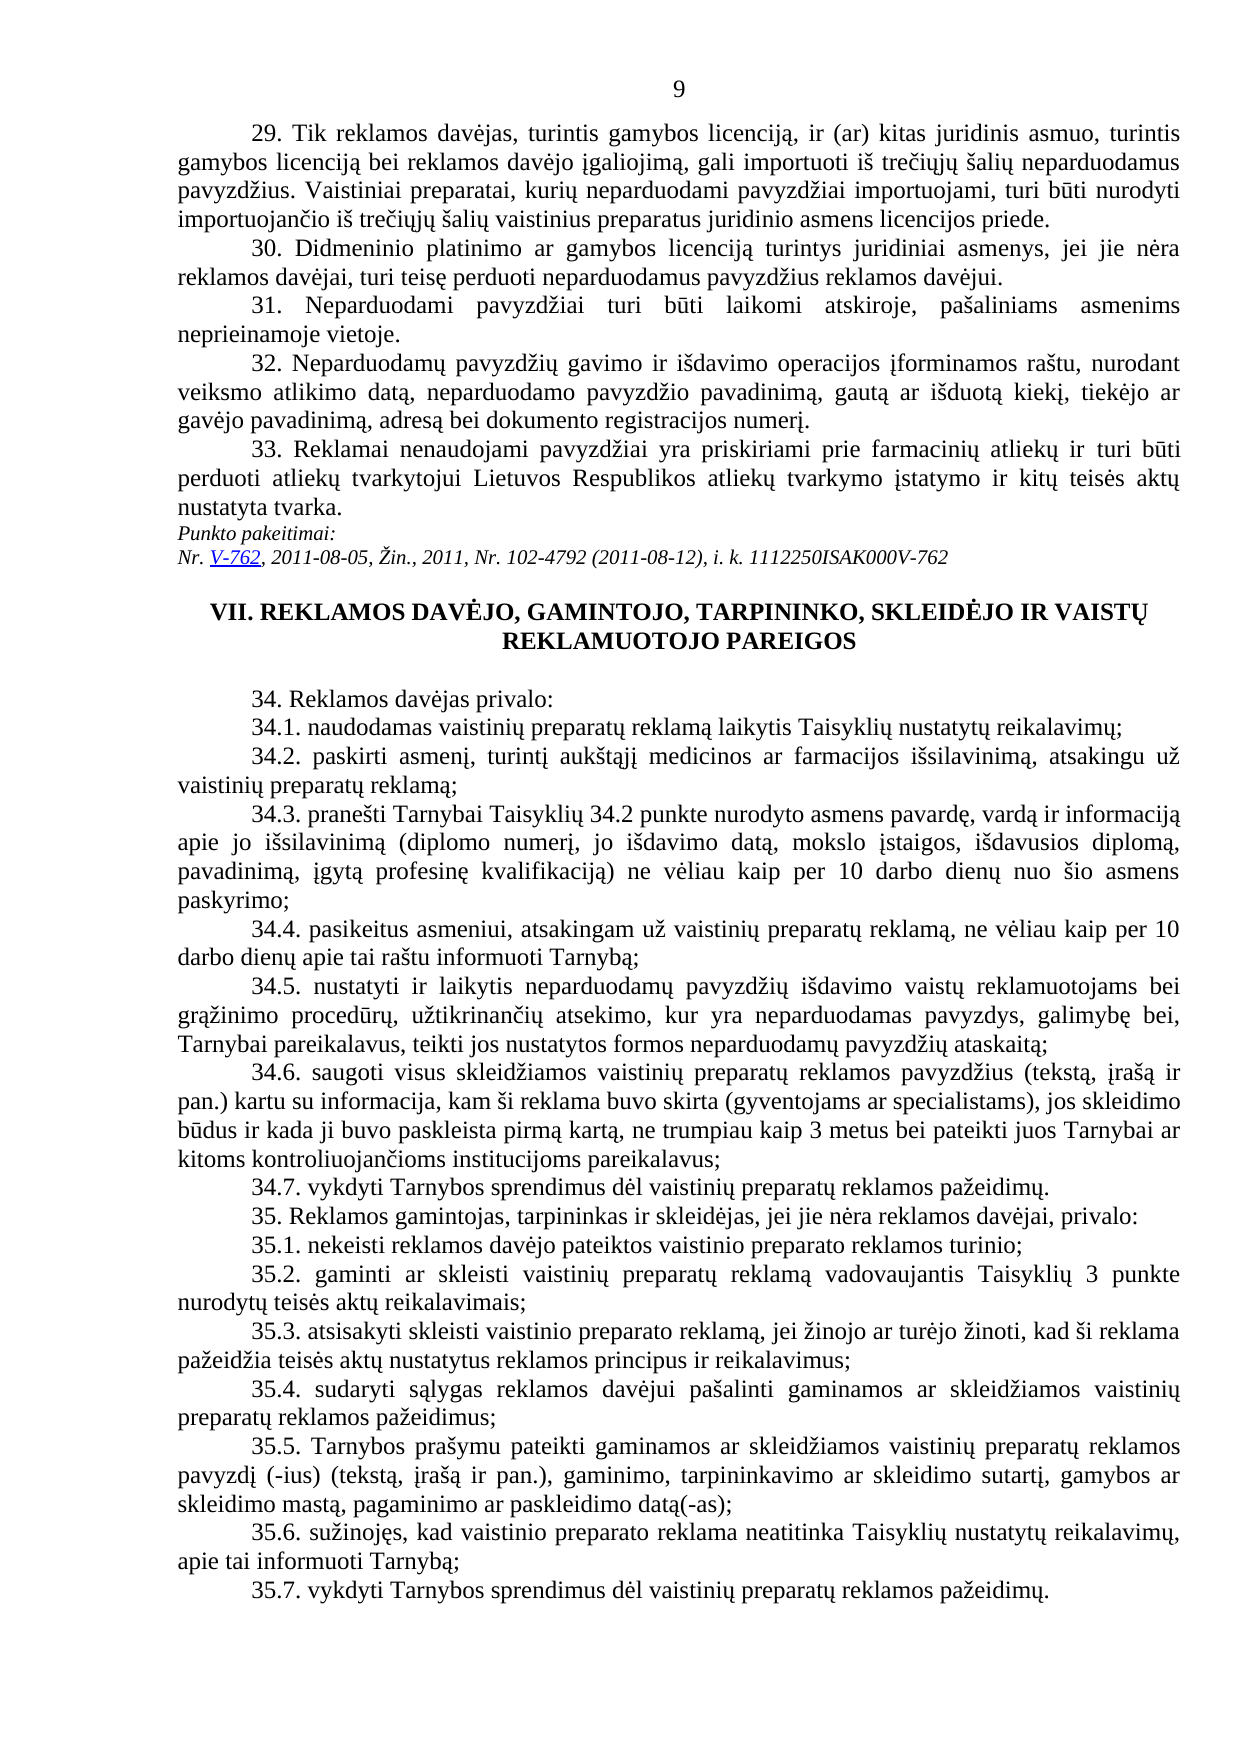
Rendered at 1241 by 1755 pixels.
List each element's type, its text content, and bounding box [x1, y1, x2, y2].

text 34.7. vykdyti Tarnybos sprendimus dėl vaistinių preparatų reklamos pažeidimų. [177, 1172, 1181, 1201]
text 34. Reklamos davėjas privalo: [177, 684, 1181, 712]
text Nr. V-762, 2011-08-05, Žin., 2011, Nr. 102-4792 (2011-08-12), i. k. 1112250ISAK000V-762 [177, 545, 1181, 569]
text 35.7. vykdyti Tarnybos sprendimus dėl vaistinių preparatų reklamos pažeidimų. [177, 1575, 1181, 1604]
text 35.6. sužinojęs, kad vaistinio preparato reklama neatitinka Taisyklių nustatytų reikalavimų, apie tai informuoti Tarnybą; [177, 1517, 1181, 1575]
text 35.5. Tarnybos prašymu pateikti gaminamos ar skleidžiamos vaistinių preparatų reklamos pavyzdį (-ius) (tekstą, įrašą ir pan.), gaminimo, tarpininkavimo ar skleidimo sutartį, gamybos ar skleidimo mastą, pagaminimo ar paskleidimo datą(-as); [177, 1431, 1181, 1517]
text 32. Neparduodamų pavyzdžių gavimo ir išdavimo operacijos įforminamos raštu, nurodant veiksmo atlikimo datą, neparduodamo pavyzdžio pavadinimą, gautą ar išduotą kiekį, tiekėjo ar gavėjo pavadinimą, adresą bei dokumento registracijos numerį. [177, 348, 1181, 434]
text 35.3. atsisakyti skleisti vaistinio preparato reklamą, jei žinojo ar turėjo žinoti, kad ši reklama pažeidžia teisės aktų nustatytus reklamos principus ir reikalavimus; [177, 1316, 1181, 1374]
text 34.1. naudodamas vaistinių preparatų reklamą laikytis Taisyklių nustatytų reikalavimų; [177, 712, 1181, 741]
text 35.4. sudaryti sąlygas reklamos davėjui pašalinti gaminamos ar skleidžiamos vaistinių preparatų reklamos pažeidimus; [177, 1374, 1181, 1431]
text VII. REKLAMOS DAVĖJO, GAMINTOJO, TARPININKO, SKLEIDĖJO IR VAISTŲ REKLAMUOTOJO PAREIGOS [177, 597, 1181, 655]
text Punkto pakeitimai: [177, 521, 1181, 545]
text 31. Neparduodami pavyzdžiai turi būti laikomi atskiroje, pašaliniams asmenims neprieinamoje vietoje. [177, 291, 1181, 348]
text 35.2. gaminti ar skleisti vaistinių preparatų reklamą vadovaujantis Taisyklių 3 punkte nurodytų teisės aktų reikalavimais; [177, 1259, 1181, 1316]
text 33. Reklamai nenaudojami pavyzdžiai yra priskiriami prie farmacinių atliekų ir turi būti perduoti atliekų tvarkytojui Lietuvos Respublikos atliekų tvarkymo įstatymo ir kitų teisės aktų nustatyta tvarka. [177, 434, 1181, 521]
text 35. Reklamos gamintojas, tarpininkas ir skleidėjas, jei jie nėra reklamos davėjai, privalo: [177, 1201, 1181, 1230]
text 34.4. pasikeitus asmeniui, atsakingam už vaistinių preparatų reklamą, ne vėliau kaip per 10 darbo dienų apie tai raštu informuoti Tarnybą; [177, 914, 1181, 971]
text 29. Tik reklamos davėjas, turintis gamybos licenciją, ir (ar) kitas juridinis asmuo, turintis gamybos licenciją bei reklamos davėjo įgaliojimą, gali importuoti iš trečiųjų šalių neparduodamus pavyzdžius. Vaistiniai preparatai, kurių neparduodami pavyzdžiai importuojami, turi būti nurodyti importuojančio iš trečiųjų šalių vaistinius preparatus juridinio asmens licencijos priede. [177, 118, 1181, 233]
text 35.1. nekeisti reklamos davėjo pateiktos vaistinio preparato reklamos turinio; [177, 1230, 1181, 1259]
text 34.2. paskirti asmenį, turintį aukštąjį medicinos ar farmacijos išsilavinimą, atsakingu už vaistinių preparatų reklamą; [177, 741, 1181, 799]
text 34.5. nustatyti ir laikytis neparduodamų pavyzdžių išdavimo vaistų reklamuotojams bei grąžinimo procedūrų, užtikrinančių atsekimo, kur yra neparduodamas pavyzdys, galimybę bei, Tarnybai pareikalavus, teikti jos nustatytos formos neparduodamų pavyzdžių ataskaitą; [177, 971, 1181, 1057]
text 34.6. saugoti visus skleidžiamos vaistinių preparatų reklamos pavyzdžius (tekstą, įrašą ir pan.) kartu su informacija, kam ši reklama buvo skirta (gyventojams ar specialistams), jos skleidimo būdus ir kada ji buvo paskleista pirmą kartą, ne trumpiau kaip 3 metus bei pateikti juos Tarnybai ar kitoms kontroliuojančioms institucijoms pareikalavus; [177, 1057, 1181, 1172]
text 34.3. pranešti Tarnybai Taisyklių 34.2 punkte nurodyto asmens pavardę, vardą ir informaciją apie jo išsilavinimą (diplomo numerį, jo išdavimo datą, mokslo įstaigos, išdavusios diplomą, pavadinimą, įgytą profesinę kvalifikaciją) ne vėliau kaip per 10 darbo dienų nuo šio asmens paskyrimo; [177, 799, 1181, 914]
text 30. Didmeninio platinimo ar gamybos licenciją turintys juridiniai asmenys, jei jie nėra reklamos davėjai, turi teisę perduoti neparduodamus pavyzdžius reklamos davėjui. [177, 233, 1181, 291]
